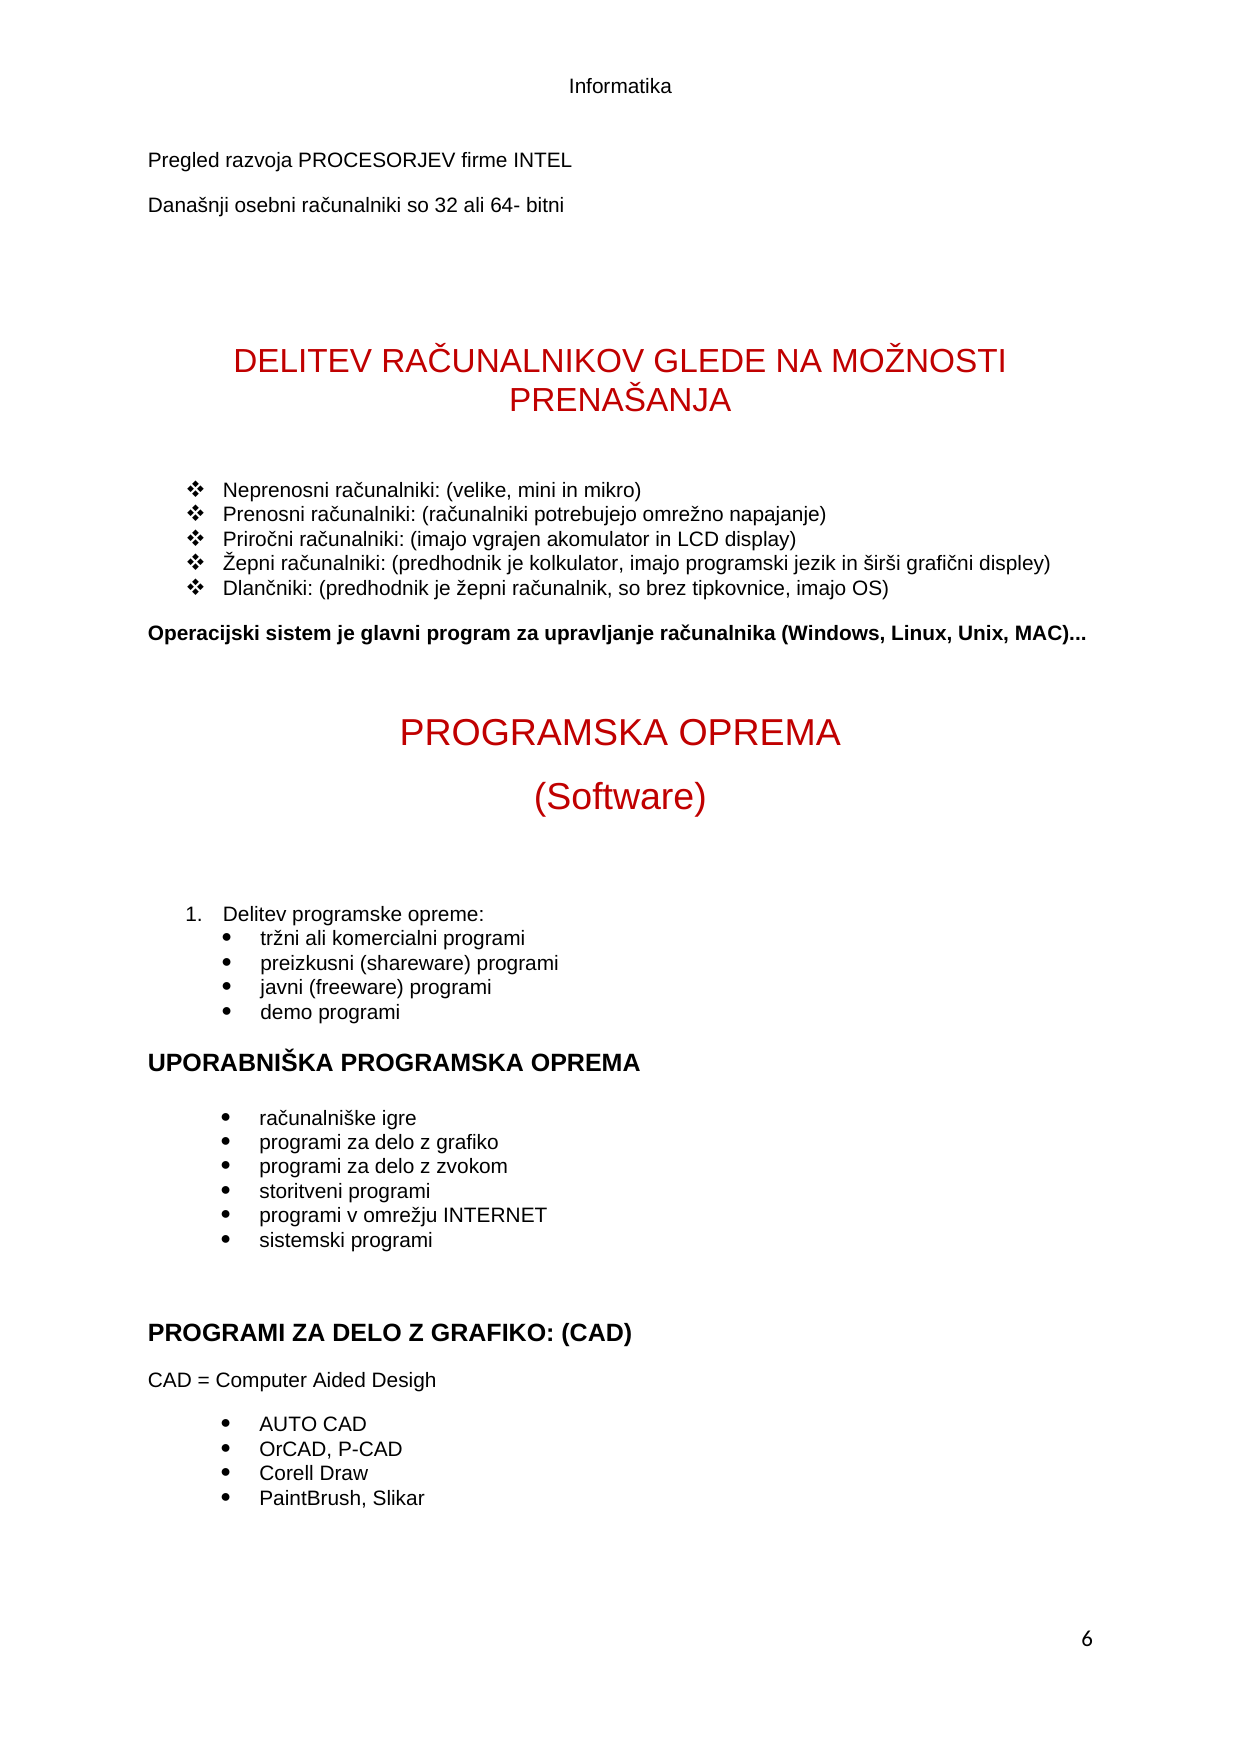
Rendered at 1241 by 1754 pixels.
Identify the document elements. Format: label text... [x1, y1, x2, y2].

text Današnji osebni računalniki so 32 ali 64- bitni [148, 192, 1093, 216]
list programi za delo z grafiko [222, 1130, 1093, 1154]
list Neprenosni računalniki: (velike, mini in mikro) [185, 477, 1093, 502]
text PROGRAMSKA OPREMA [148, 710, 1093, 753]
list Dlančniki: (predhodnik je žepni računalnik, so brez tipkovnice, imajo OS) [185, 575, 1093, 600]
list OrCAD, P-CAD [222, 1437, 1093, 1461]
text Pregled razvoja PROCESORJEV firme INTEL [148, 148, 1093, 172]
list PaintBrush, Slikar [222, 1486, 1093, 1510]
list demo programi [223, 999, 1093, 1024]
list javni (freeware) programi [223, 975, 1093, 999]
list računalniške igre [222, 1105, 1093, 1130]
list preizkusni (shareware) programi [223, 951, 1093, 975]
list Corell Draw [222, 1461, 1093, 1486]
list Žepni računalniki: (predhodnik je kolkulator, imajo programski jezik in širši grafični displey) [185, 551, 1093, 575]
text PROGRAMI ZA DELO Z GRAFIKO: (CAD) [148, 1318, 1093, 1347]
list tržni ali komercialni programi [223, 926, 1093, 951]
list storitveni programi [222, 1179, 1093, 1203]
list programi za delo z zvokom [222, 1154, 1093, 1179]
text (Software) [148, 774, 1093, 817]
text DELITEV RAČUNALNIKOV GLEDE NA MOŽNOSTI PRENAŠANJA [148, 341, 1093, 418]
list Prenosni računalniki: (računalniki potrebujejo omrežno napajanje) [185, 502, 1093, 526]
list Delitev programske opreme: [185, 902, 1093, 926]
list programi v omrežju INTERNET [222, 1203, 1093, 1228]
list AUTO CAD [222, 1412, 1093, 1437]
list sistemski programi [222, 1228, 1093, 1252]
list Priročni računalniki: (imajo vgrajen akomulator in LCD display) [185, 526, 1093, 551]
text CAD = Computer Aided Desigh [148, 1367, 1093, 1391]
list UPORABNIŠKA PROGRAMSKA OPREMA [148, 1048, 1093, 1077]
text Operacijski sistem je glavni program za upravljanje računalnika (Windows, Linux, Unix, MAC)... [148, 621, 1093, 644]
